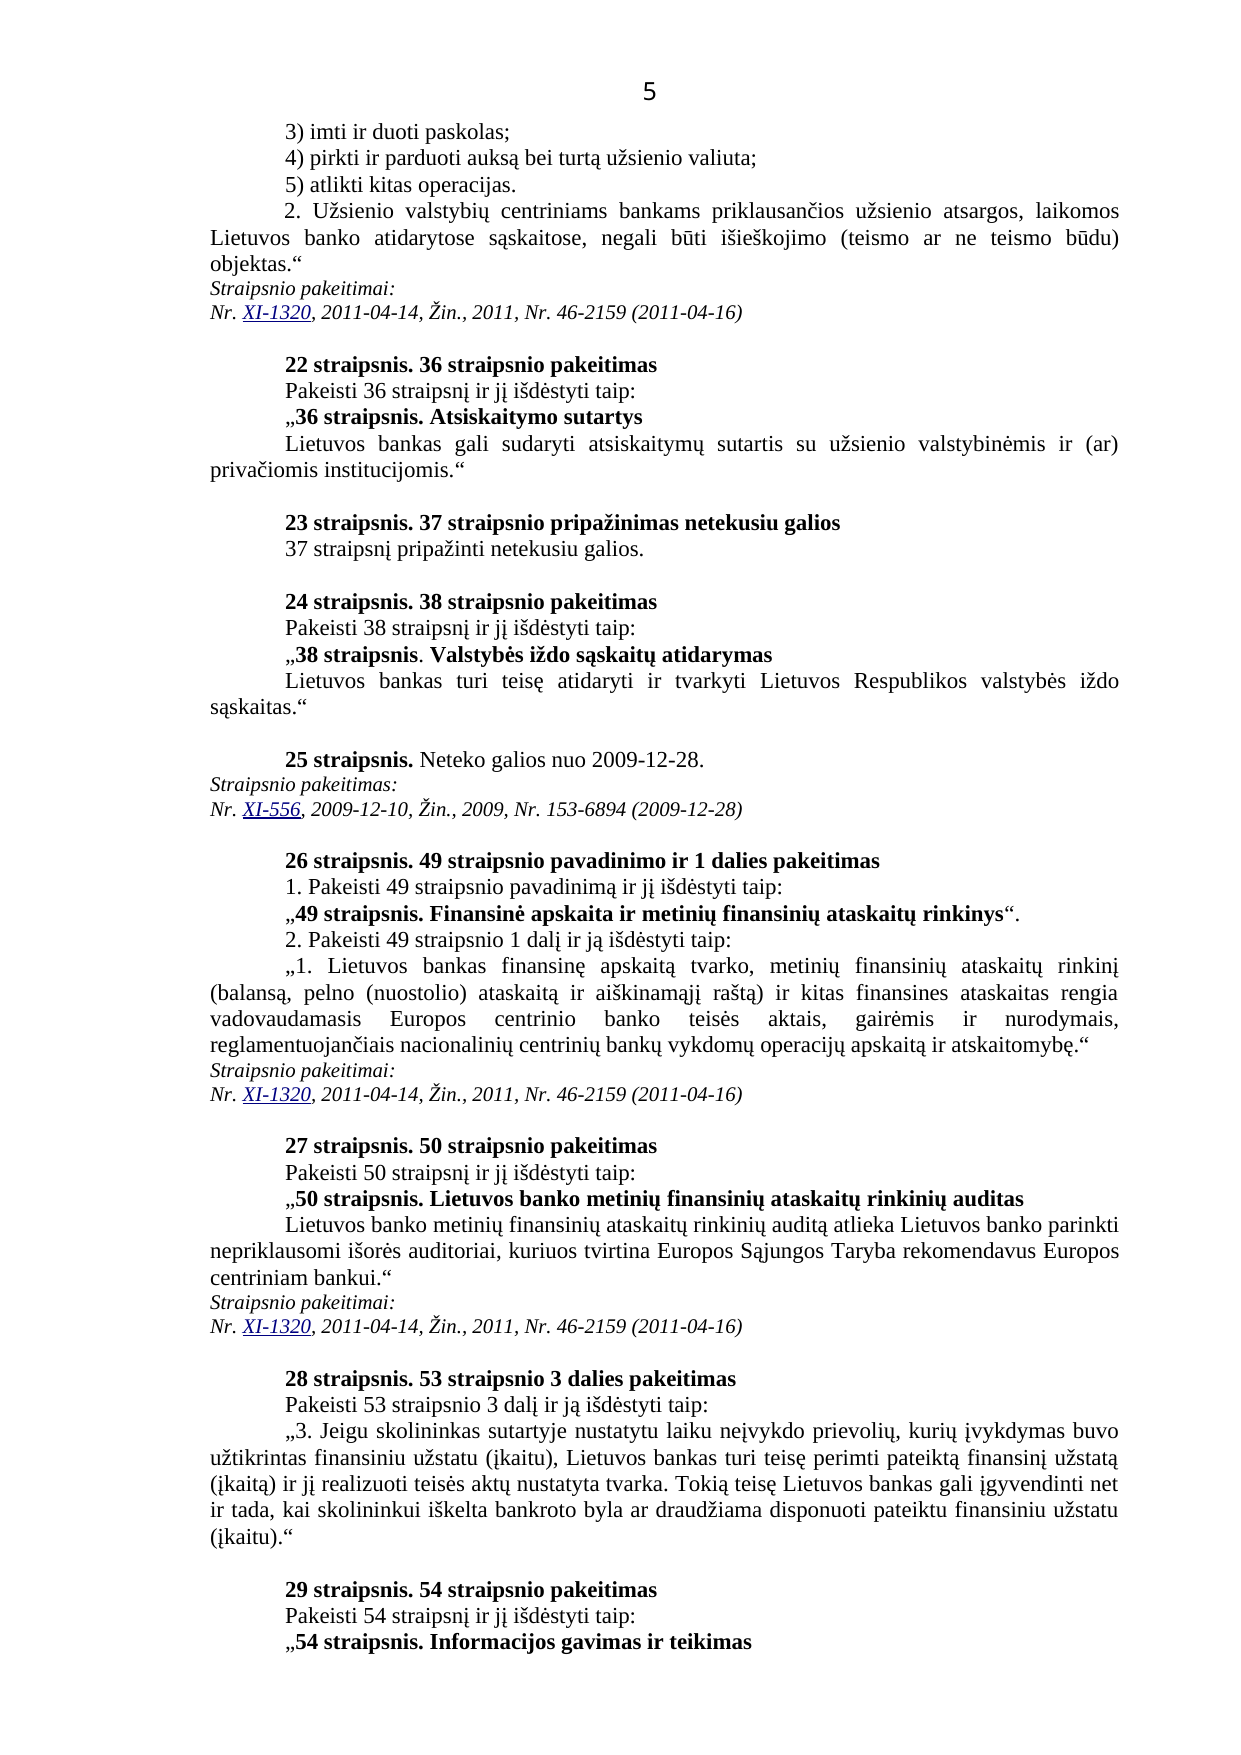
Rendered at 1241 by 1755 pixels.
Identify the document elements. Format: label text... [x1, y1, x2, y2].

text 25 straipsnis. Neteko galios nuo 2009-12-28. [210, 746, 1120, 772]
text 3) imti ir duoti paskolas; [210, 118, 1120, 144]
text Pakeisti 50 straipsnį ir jį išdėstyti taip: [210, 1158, 1120, 1185]
text 37 straipsnį pripažinti netekusiu galios. [210, 535, 1120, 562]
text Lietuvos banko metinių finansinių ataskaitų rinkinių auditą atlieka Lietuvos banko parinkti nepriklausomi išorės auditoriai, kuriuos tvirtina Europos Sąjungos Taryba rekomendavus Europos centriniam bankui.“ [210, 1211, 1120, 1290]
text 28 straipsnis. 53 straipsnio 3 dalies pakeitimas [210, 1365, 1120, 1391]
text 2. Užsienio valstybių centriniams bankams priklausančios užsienio atsargos, laikomos Lietuvos banko atidarytose sąskaitose, negali būti išieškojimo (teismo ar ne teismo būdu) objektas.“ [210, 197, 1120, 276]
text „3. Jeigu skolininkas sutartyje nustatytu laiku neįvykdo prievolių, kurių įvykdymas buvo užtikrintas finansiniu užstatu (įkaitu), Lietuvos bankas turi teisę perimti pateiktą finansinį užstatą (įkaitą) ir jį realizuoti teisės aktų nustatyta tvarka. Tokią teisę Lietuvos bankas gali įgyvendinti net ir tada, kai skolininkui iškelta bankroto byla ar draudžiama disponuoti pateiktu finansiniu užstatu (įkaitu).“ [210, 1417, 1120, 1549]
text 22 straipsnis. 36 straipsnio pakeitimas [210, 351, 1120, 377]
text Pakeisti 53 straipsnio 3 dalį ir ją išdėstyti taip: [210, 1391, 1120, 1417]
text Pakeisti 38 straipsnį ir jį išdėstyti taip: [210, 614, 1120, 641]
text 5) atlikti kitas operacijas. [210, 171, 1120, 197]
text 23 straipsnis. 37 straipsnio pripažinimas netekusiu galios [210, 509, 1120, 535]
text 24 straipsnis. 38 straipsnio pakeitimas [210, 588, 1120, 614]
text Straipsnio pakeitimai: [210, 1058, 1120, 1082]
text 2. Pakeisti 49 straipsnio 1 dalį ir ją išdėstyti taip: [210, 926, 1120, 952]
text Pakeisti 54 straipsnį ir jį išdėstyti taip: [210, 1602, 1120, 1628]
text 26 straipsnis. 49 straipsnio pavadinimo ir 1 dalies pakeitimas [210, 847, 1120, 873]
text Straipsnio pakeitimai: [210, 276, 1120, 300]
text Nr. XI-1320, 2011-04-14, Žin., 2011, Nr. 46-2159 (2011-04-16) [210, 1082, 1120, 1106]
text „1. Lietuvos bankas finansinę apskaitą tvarko, metinių finansinių ataskaitų rinkinį (balansą, pelno (nuostolio) ataskaitą ir aiškinamąjį raštą) ir kitas finansines ataskaitas rengia vadovaudamasis Europos centrinio banko teisės aktais, gairėmis ir nurodymais, reglamentuojančiais nacionalinių centrinių bankų vykdomų operacijų apskaitą ir atskaitomybę.“ [210, 952, 1120, 1058]
text 27 straipsnis. 50 straipsnio pakeitimas [210, 1132, 1120, 1158]
text Lietuvos bankas gali sudaryti atsiskaitymų sutartis su užsienio valstybinėmis ir (ar) privačiomis institucijomis.“ [210, 430, 1120, 482]
text Pakeisti 36 straipsnį ir jį išdėstyti taip: [210, 377, 1120, 403]
text „54 straipsnis. Informacijos gavimas ir teikimas [210, 1628, 1120, 1655]
text 1. Pakeisti 49 straipsnio pavadinimą ir jį išdėstyti taip: [210, 873, 1120, 899]
text „49 straipsnis. Finansinė apskaita ir metinių finansinių ataskaitų rinkinys“. [210, 899, 1120, 926]
text Lietuvos bankas turi teisę atidaryti ir tvarkyti Lietuvos Respublikos valstybės iždo sąskaitas.“ [210, 667, 1120, 720]
text 29 straipsnis. 54 straipsnio pakeitimas [210, 1576, 1120, 1602]
text „38 straipsnis. Valstybės iždo sąskaitų atidarymas [210, 641, 1120, 667]
text „50 straipsnis. Lietuvos banko metinių finansinių ataskaitų rinkinių auditas [210, 1185, 1120, 1211]
text 4) pirkti ir parduoti auksą bei turtą užsienio valiuta; [210, 144, 1120, 171]
text Nr. XI-1320, 2011-04-14, Žin., 2011, Nr. 46-2159 (2011-04-16) [210, 300, 1120, 324]
text Straipsnio pakeitimas: [210, 772, 1120, 796]
text Nr. XI-556, 2009-12-10, Žin., 2009, Nr. 153-6894 (2009-12-28) [210, 796, 1120, 821]
text „36 straipsnis. Atsiskaitymo sutartys [210, 403, 1120, 430]
text Nr. XI-1320, 2011-04-14, Žin., 2011, Nr. 46-2159 (2011-04-16) [210, 1314, 1120, 1338]
text Straipsnio pakeitimai: [210, 1290, 1120, 1314]
